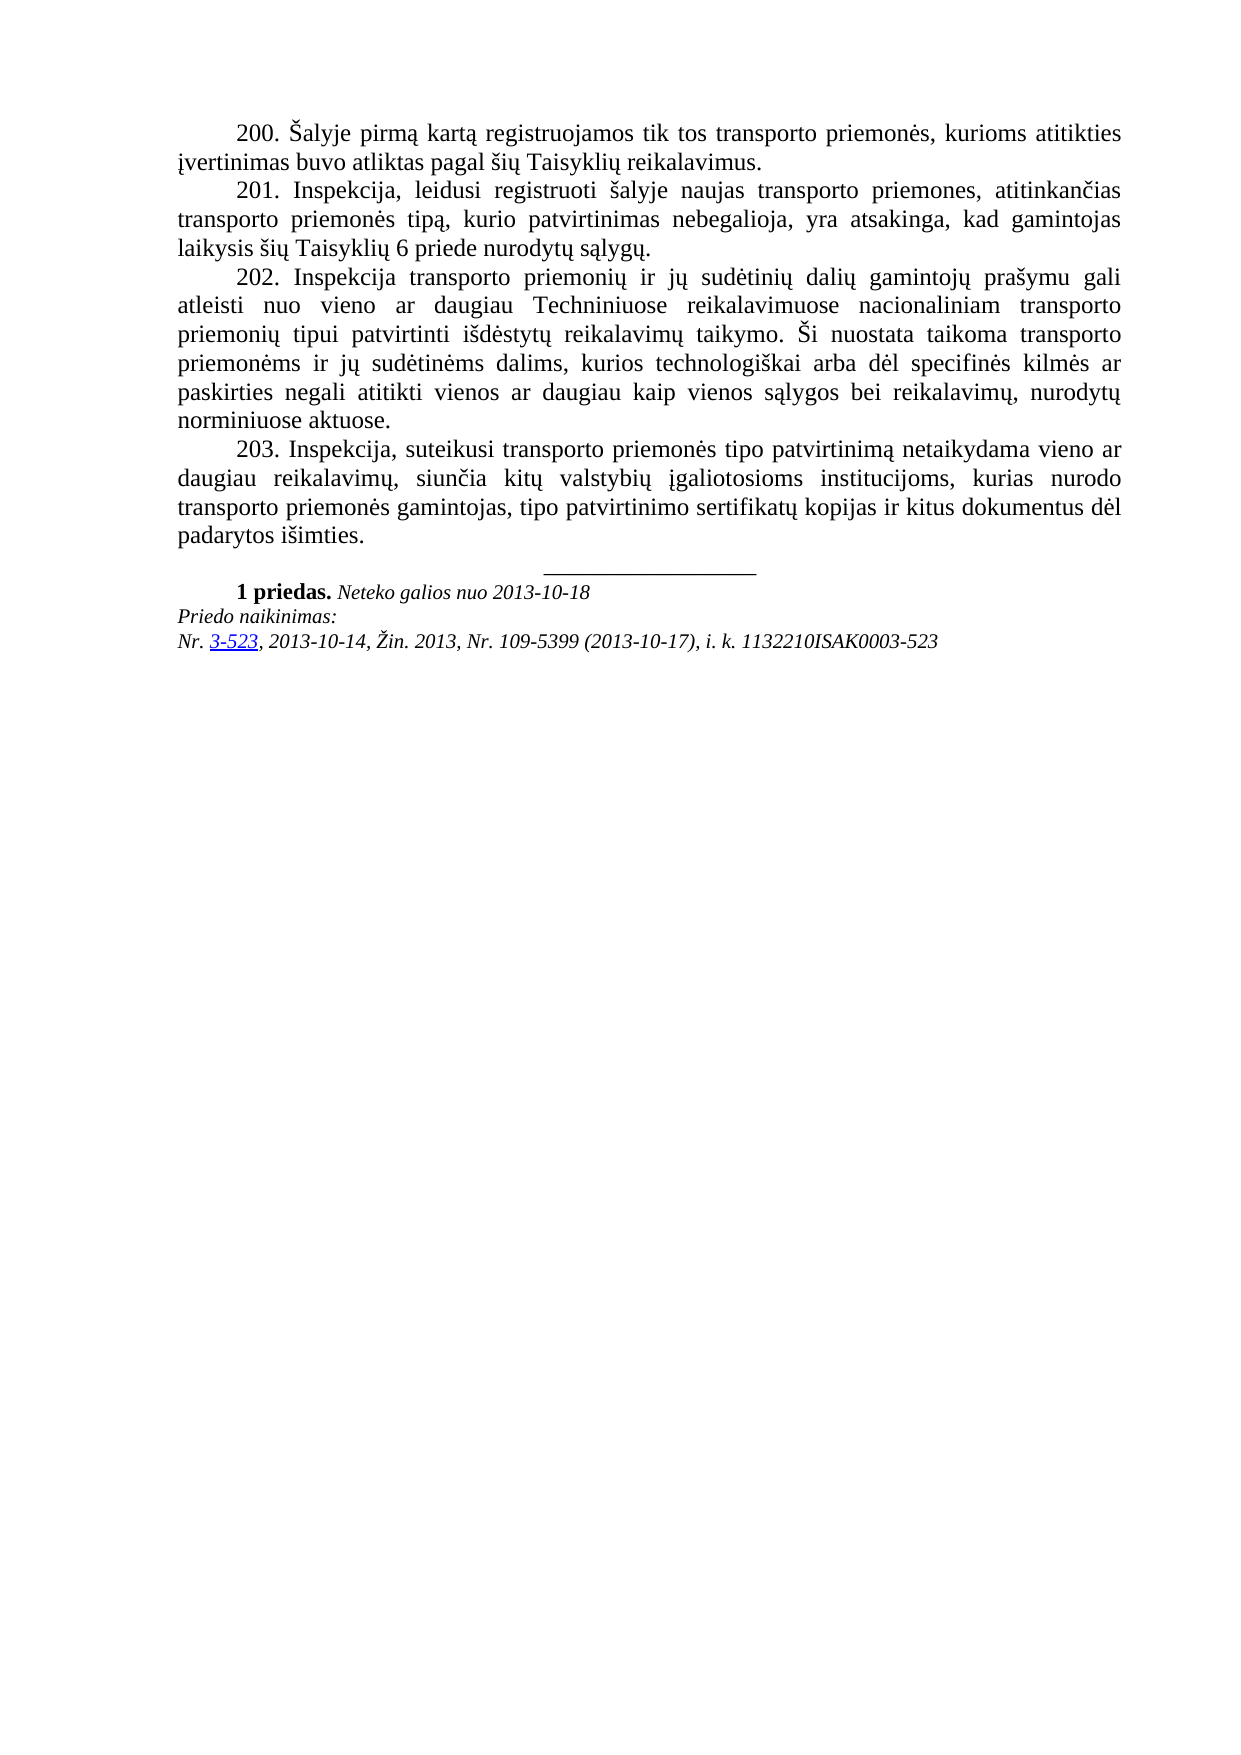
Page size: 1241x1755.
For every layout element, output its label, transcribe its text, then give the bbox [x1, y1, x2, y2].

text 203. Inspekcija, suteikusi transporto priemonės tipo patvirtinimą netaikydama vieno ar daugiau reikalavimų, siunčia kitų valstybių įgaliotosioms institucijoms, kurias nurodo transporto priemonės gamintojas, tipo patvirtinimo sertifikatų kopijas ir kitus dokumentus dėl padarytos išimties. [177, 434, 1122, 549]
text _________________ [177, 549, 1122, 578]
text 200. Šalyje pirmą kartą registruojamos tik tos transporto priemonės, kurioms atitikties įvertinimas buvo atliktas pagal šių Taisyklių reikalavimus. [177, 118, 1122, 176]
text 201. Inspekcija, leidusi registruoti šalyje naujas transporto priemones, atitinkančias transporto priemonės tipą, kurio patvirtinimas nebegalioja, yra atsakinga, kad gamintojas laikysis šių Taisyklių 6 priede nurodytų sąlygų. [177, 176, 1122, 262]
text Nr. 3-523, 2013-10-14, Žin. 2013, Nr. 109-5399 (2013-10-17), i. k. 1132210ISAK0003-523 [177, 628, 1122, 653]
text 1 priedas. Neteko galios nuo 2013-10-18 [177, 578, 1122, 604]
text 202. Inspekcija transporto priemonių ir jų sudėtinių dalių gamintojų prašymu gali atleisti nuo vieno ar daugiau Techniniuose reikalavimuose nacionaliniam transporto priemonių tipui patvirtinti išdėstytų reikalavimų taikymo. Ši nuostata taikoma transporto priemonėms ir jų sudėtinėms dalims, kurios technologiškai arba dėl specifinės kilmės ar paskirties negali atitikti vienos ar daugiau kaip vienos sąlygos bei reikalavimų, nurodytų norminiuose aktuose. [177, 262, 1122, 434]
text Priedo naikinimas: [177, 604, 1122, 628]
